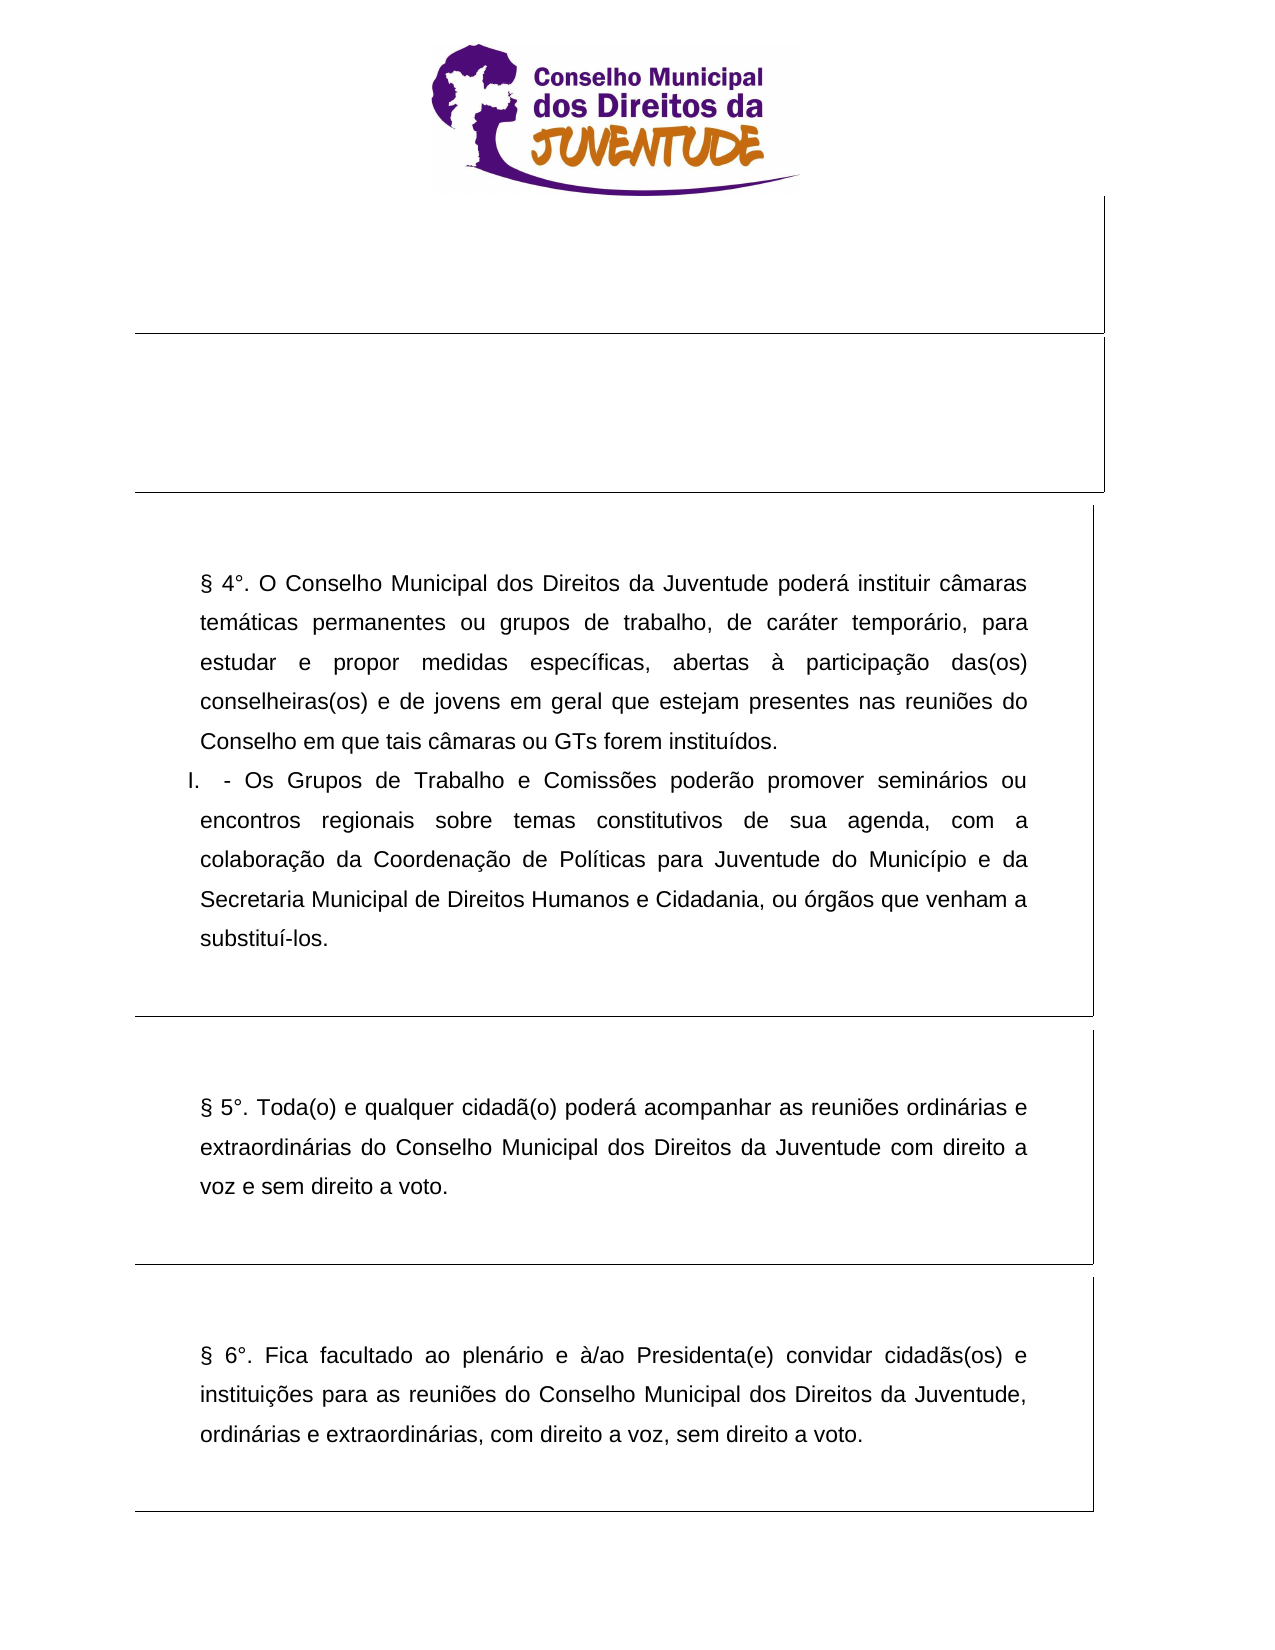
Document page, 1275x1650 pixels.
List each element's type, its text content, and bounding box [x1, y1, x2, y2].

list - Os Grupos de Trabalho e Comissões poderão promover seminários ou encontros regionais sobre temas constitutivos de sua agenda, com a colaboração da Coordenação de Políticas para Juventude do Município e da Secretaria Municipal de Direitos Humanos e Cidadania, ou órgãos que venham a substituí-los. [135, 703, 1093, 1016]
text § 6°. Fica facultado ao plenário e à/ao Presidenta(e) convidar cidadãs(os) e instituições para as reuniões do Conselho Municipal dos Direitos da Juventude, ordinárias e extraordinárias, com direito a voz, sem direito a voto. [135, 1277, 1093, 1511]
text § 5°. Toda(o) e qualquer cidadã(o) poderá acompanhar as reuniões ordinárias e extraordinárias do Conselho Municipal dos Direitos da Juventude com direito a voz e sem direito a voto. [135, 1029, 1093, 1264]
text § 4°. O Conselho Municipal dos Direitos da Juventude poderá instituir câmaras temáticas permanentes ou grupos de trabalho, de caráter temporário, para estudar e propor medidas específicas, abertas à participação das(os) conselheiras(os) e de jovens em geral que estejam presentes nas reuniões do Conselho em que tais câmaras ou GTs forem instituídos. [135, 505, 1093, 703]
